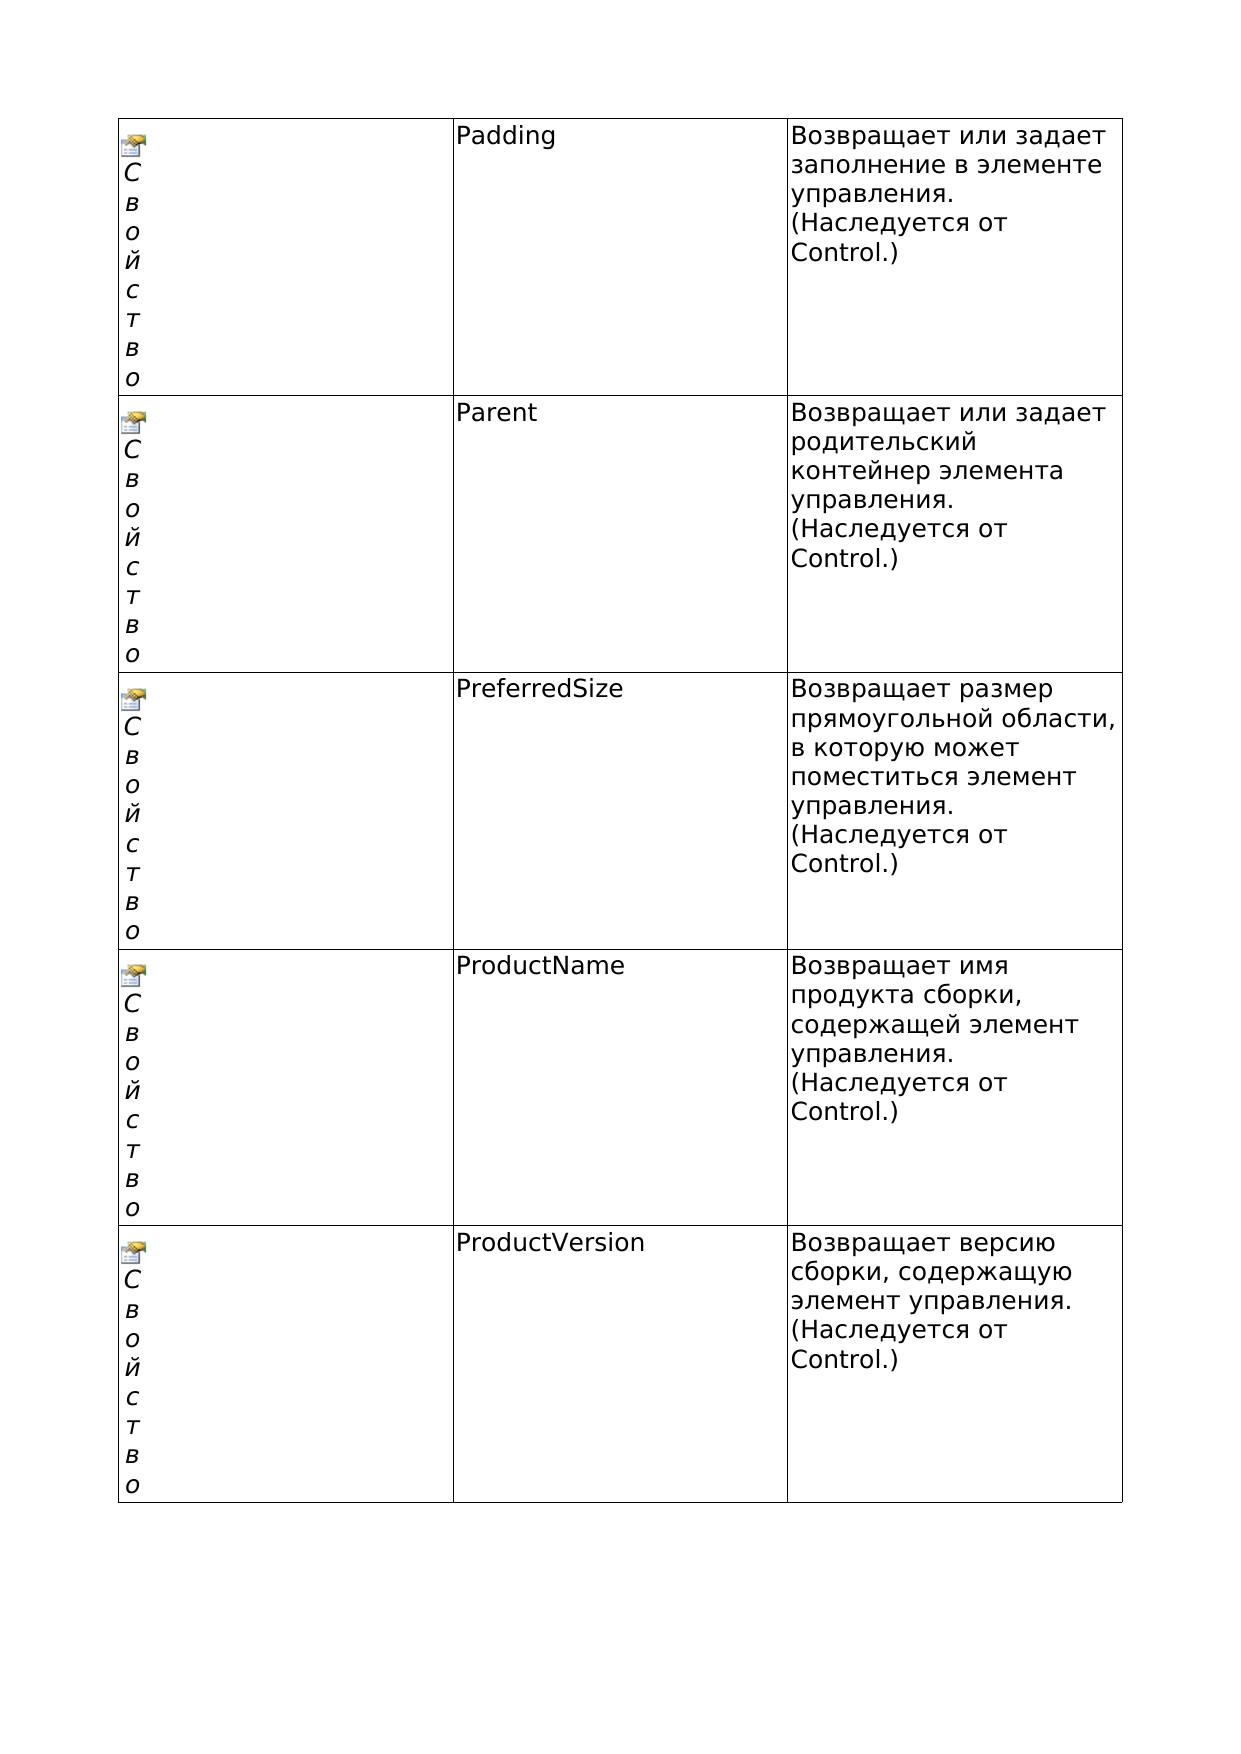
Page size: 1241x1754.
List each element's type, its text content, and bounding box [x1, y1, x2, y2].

table_cell Возвращает размер прямоугольной области, в которую может поместиться элемент управления. (Наследуется от Control.) [788, 673, 1122, 948]
picture [121, 133, 147, 159]
picture [121, 1240, 147, 1266]
table_cell [119, 673, 453, 948]
table_cell ProductName [454, 950, 787, 1225]
table_cell Возвращает или задает заполнение в элементе управления. (Наследуется от Control.) [788, 119, 1122, 395]
table_cell [119, 1226, 453, 1502]
table_cell Возвращает версию сборки, содержащую элемент управления. (Наследуется от Control.) [788, 1226, 1122, 1502]
table_cell [119, 119, 453, 395]
picture [121, 687, 147, 713]
table_cell Возвращает или задает родительский контейнер элемента управления. (Наследуется от Control.) [788, 396, 1122, 672]
table_cell ProductVersion [454, 1226, 787, 1502]
table_cell Возвращает имя продукта сборки, содержащей элемент управления. (Наследуется от Control.) [788, 950, 1122, 1225]
table_cell Padding [454, 119, 787, 395]
table_cell [119, 396, 453, 672]
table_cell PreferredSize [454, 673, 787, 948]
table_cell [119, 950, 453, 1225]
picture [121, 963, 147, 989]
picture [121, 410, 147, 436]
table_cell Parent [454, 396, 787, 672]
